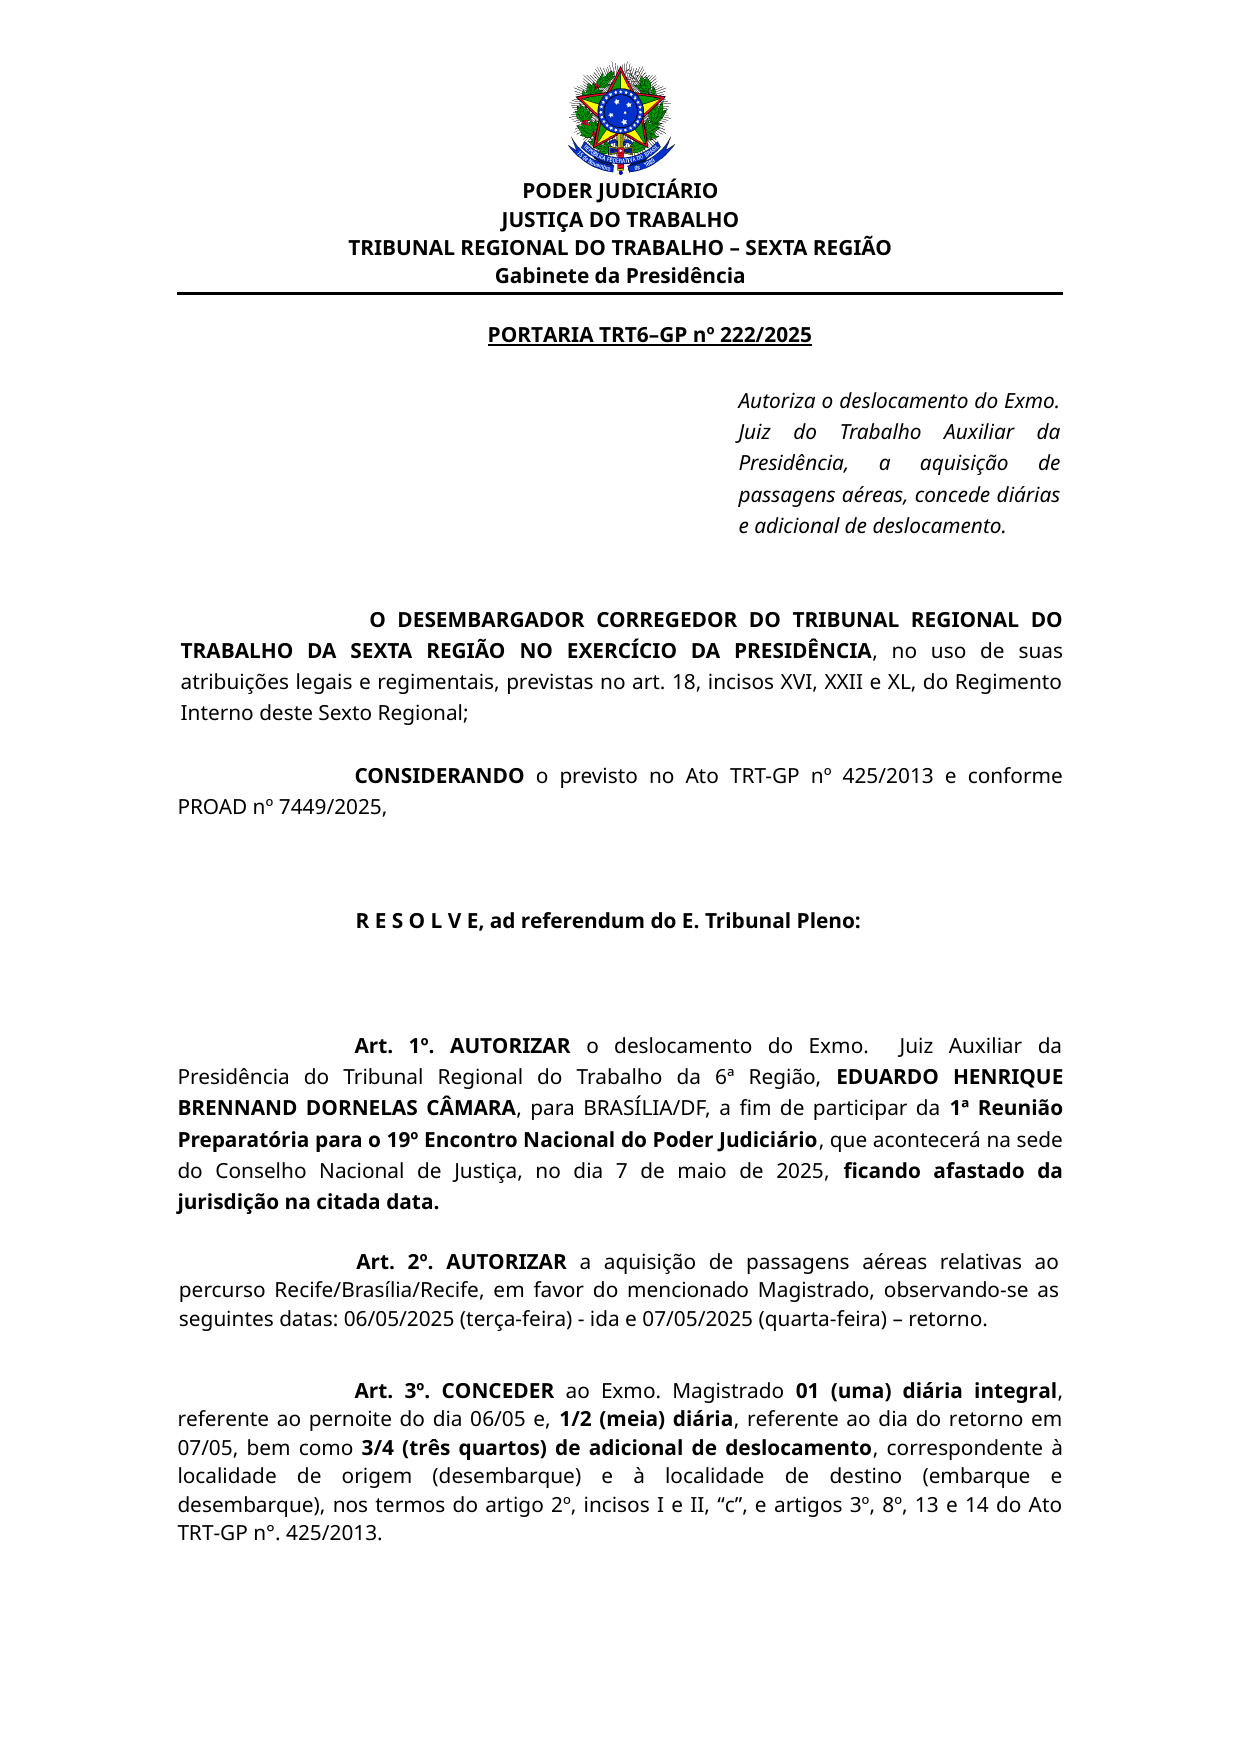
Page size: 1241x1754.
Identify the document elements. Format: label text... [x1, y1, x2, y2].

text Gabinete da Presidência [177, 262, 1063, 292]
text JUSTIÇA DO TRABALHO [177, 205, 1063, 233]
text O DESEMBARGADOR CORREGEDOR DO TRIBUNAL REGIONAL DO TRABALHO DA SEXTA REGIÃO NO EXERCÍCIO DA PRESIDÊNCIA, no uso de suas atribuições legais e regimentais, previstas no art. 18, incisos XVI, XXII e XL, do Regimento Interno deste Sexto Regional; [180, 602, 1063, 727]
text Art. 2º. AUTORIZAR a aquisição de passagens aéreas relativas ao percurso Recife/Brasília/Recife, em favor do mencionado Magistrado, observando-se as seguintes datas: 06/05/2025 (terça-feira) - ida e 07/05/2025 (quarta-feira) – retorno. [179, 1247, 1060, 1332]
text PODER JUDICIÁRIO [177, 176, 1063, 205]
text R E S O L V E, ad referendum do E. Tribunal Pleno: [355, 906, 1063, 934]
subtitle PORTARIA TRT6–GP nº 222/2025 [236, 320, 1063, 349]
text Art. 1º. AUTORIZAR o deslocamento do Exmo. Juiz Auxiliar da Presidência do Tribunal Regional do Trabalho da 6ª Região, EDUARDO HENRIQUE BRENNAND DORNELAS CÂMARA, para BRASÍLIA/DF, a fim de participar da 1ª Reunião Preparatória para o 19º Encontro Nacional do Poder Judiciário, que acontecerá na sede do Conselho Nacional de Justiça, no dia 7 de maio de 2025, ficando afastado da jurisdição na citada data. [177, 1028, 1063, 1216]
text TRIBUNAL REGIONAL DO TRABALHO – SEXTA REGIÃO [177, 233, 1063, 262]
text Art. 3º. CONCEDER ao Exmo. Magistrado 01 (uma) diária integral, referente ao pernoite do dia 06/05 e, 1/2 (meia) diária, referente ao dia do retorno em 07/05, bem como 3/4 (três quartos) de adicional de deslocamento, correspondente à localidade de origem (desembarque) e à localidade de destino (embarque e desembarque), nos termos do artigo 2º, incisos I e II, “c”, e artigos 3º, 8º, 13 e 14 do Ato TRT-GP n°. 425/2013. [177, 1376, 1063, 1547]
text Autoriza o deslocamento do Exmo. Juiz do Trabalho Auxiliar da Presidência, a aquisição de passagens aéreas, concede diárias e adicional de deslocamento. [738, 383, 1063, 539]
text CONSIDERANDO o previsto no Ato TRT-GP nº 425/2013 e conforme PROAD nº 7449/2025, [177, 758, 1063, 821]
